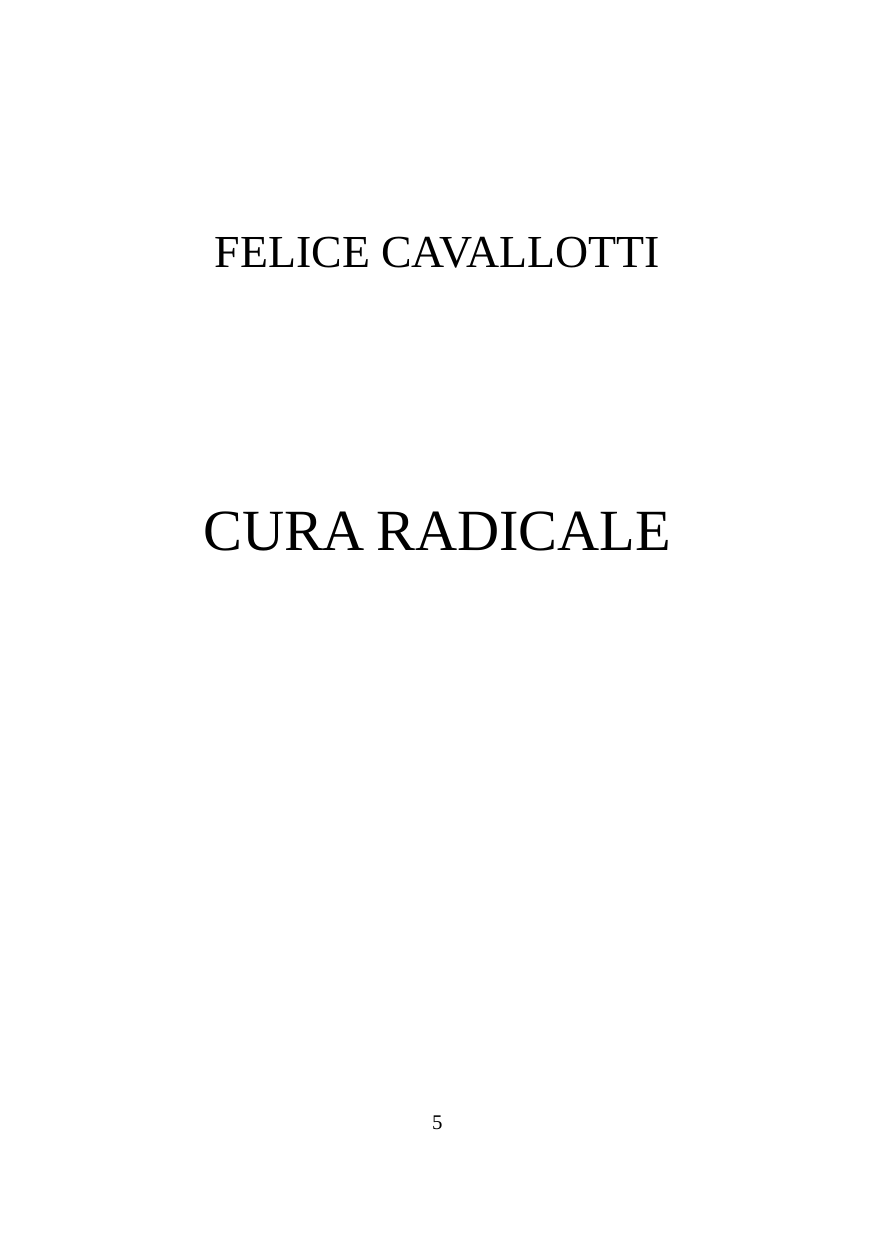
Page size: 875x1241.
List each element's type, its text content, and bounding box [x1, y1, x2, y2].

text FELICE CAVALLOTTI [106, 224, 768, 277]
text CURA RADICALE [106, 496, 768, 563]
